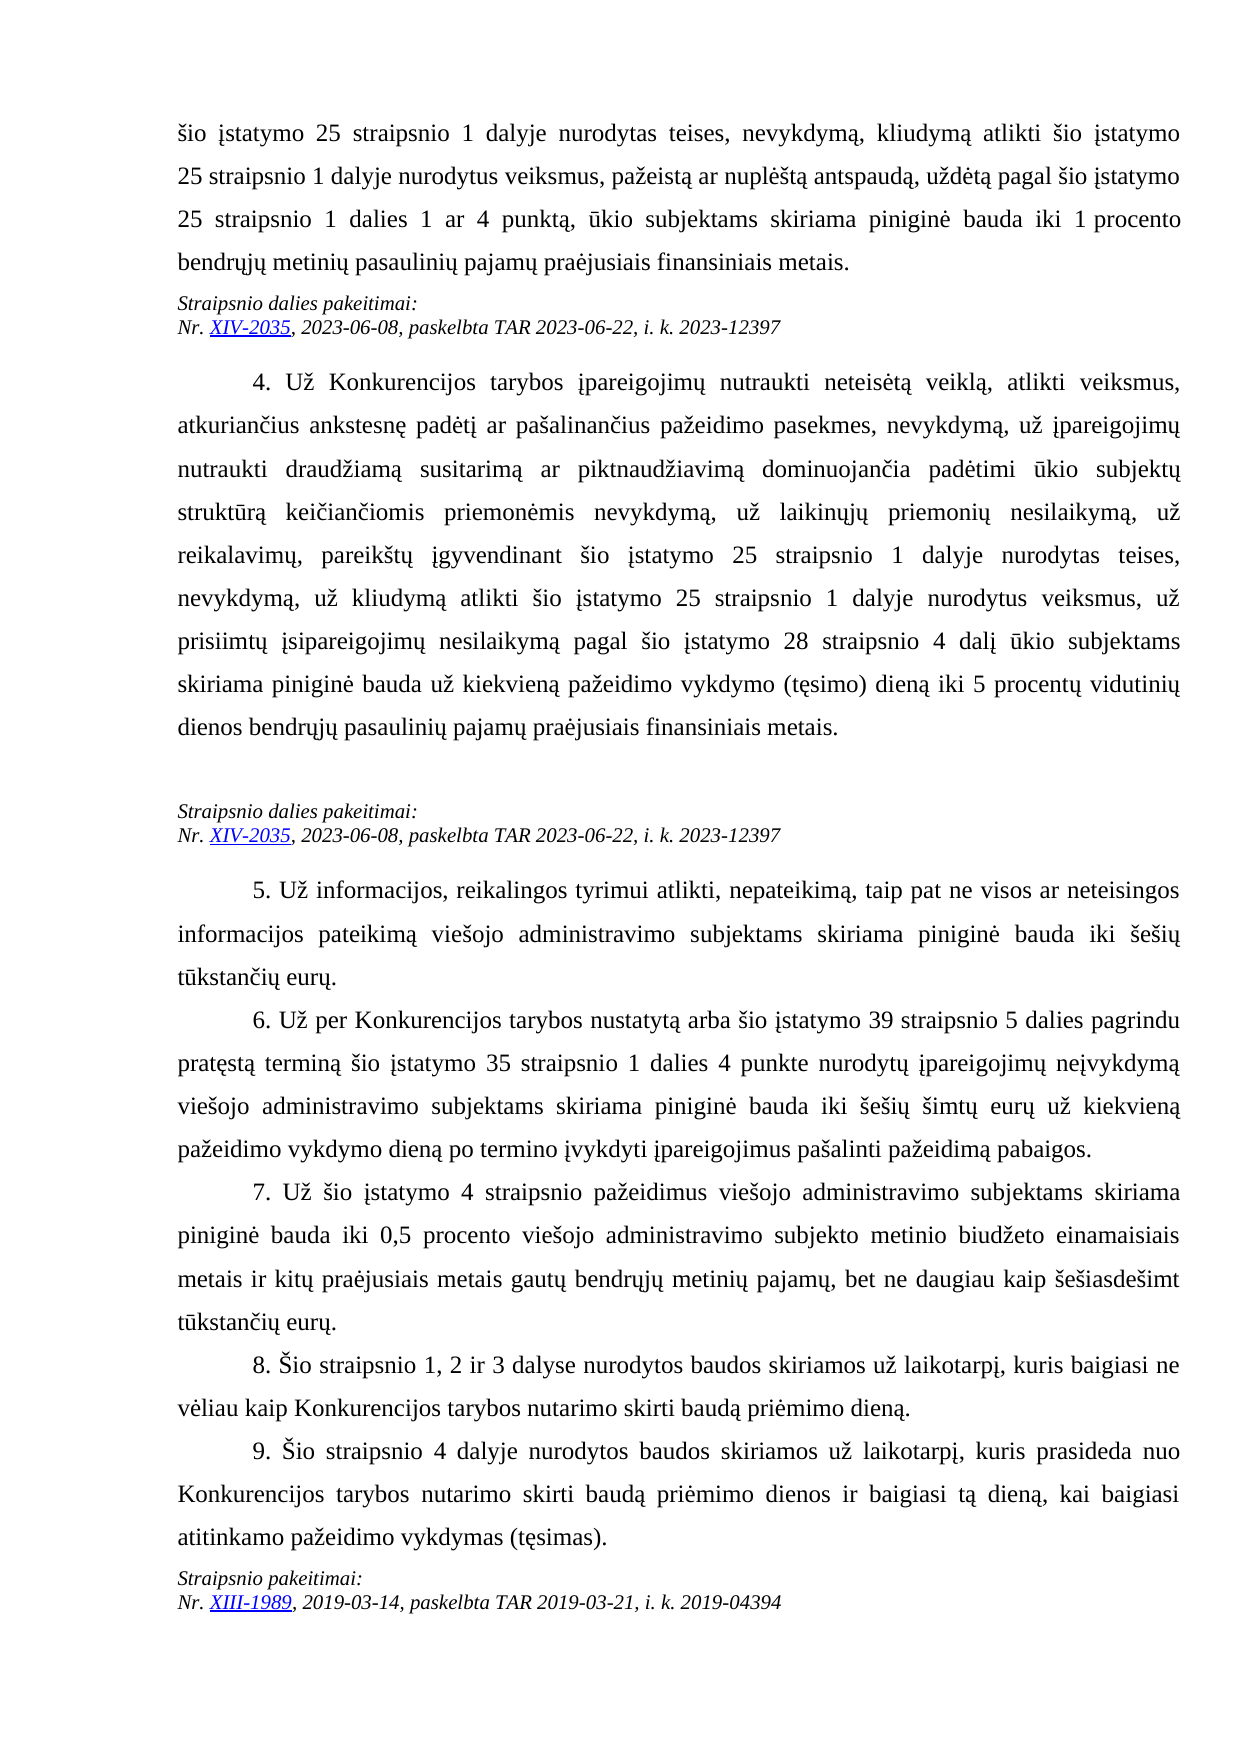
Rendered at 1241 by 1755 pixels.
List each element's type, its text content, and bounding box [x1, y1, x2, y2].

text Nr. XIV-2035, 2023-06-08, paskelbta TAR 2023-06-22, i. k. 2023-12397 [177, 315, 1181, 339]
text 4. Už Konkurencijos tarybos įpareigojimų nutraukti neteisėtą veiklą, atlikti veiksmus, atkuriančius ankstesnę padėtį ar pašalinančius pažeidimo pasekmes, nevykdymą, už įpareigojimų nutraukti draudžiamą susitarimą ar piktnaudžiavimą dominuojančia padėtimi ūkio subjektų struktūrą keičiančiomis priemonėmis nevykdymą, už laikinųjų priemonių nesilaikymą, už reikalavimų, pareikštų įgyvendinant šio įstatymo 25 straipsnio 1 dalyje nurodytas teises, nevykdymą, už kliudymą atlikti šio įstatymo 25 straipsnio 1 dalyje nurodytus veiksmus, už prisiimtų įsipareigojimų nesilaikymą pagal šio įstatymo 28 straipsnio 4 dalį ūkio subjektams skiriama piniginė bauda už kiekvieną pažeidimo vykdymo (tęsimo) dieną iki 5 procentų vidutinių dienos bendrųjų pasaulinių pajamų praėjusiais finansiniais metais. [177, 367, 1181, 741]
text šio įstatymo 25 straipsnio 1 dalyje nurodytas teises, nevykdymą, kliudymą atlikti šio įstatymo 25 straipsnio 1 dalyje nurodytus veiksmus, pažeistą ar nuplėštą antspaudą, uždėtą pagal šio įstatymo 25 straipsnio 1 dalies 1 ar 4 punktą, ūkio subjektams skiriama piniginė bauda iki 1 procento bendrųjų metinių pasaulinių pajamų praėjusiais finansiniais metais. [177, 118, 1181, 276]
text 5. Už informacijos, reikalingos tyrimui atlikti, nepateikimą, taip pat ne visos ar neteisingos informacijos pateikimą viešojo administravimo subjektams skiriama piniginė bauda iki šešių tūkstančių eurų. [177, 876, 1181, 991]
text 9. Šio straipsnio 4 dalyje nurodytos baudos skiriamos už laikotarpį, kuris prasideda nuo Konkurencijos tarybos nutarimo skirti baudą priėmimo dienos ir baigiasi tą dieną, kai baigiasi atitinkamo pažeidimo vykdymas (tęsimas). [177, 1436, 1181, 1551]
text Straipsnio dalies pakeitimai: [177, 291, 1181, 315]
text Straipsnio pakeitimai: [177, 1566, 1181, 1590]
text Nr. XIII-1989, 2019-03-14, paskelbta TAR 2019-03-21, i. k. 2019-04394 [177, 1590, 1181, 1614]
text 7. Už šio įstatymo 4 straipsnio pažeidimus viešojo administravimo subjektams skiriama piniginė bauda iki 0,5 procento viešojo administravimo subjekto metinio biudžeto einamaisiais metais ir kitų praėjusiais metais gautų bendrųjų metinių pajamų, bet ne daugiau kaip šešiasdešimt tūkstančių eurų. [177, 1177, 1181, 1336]
text 8. Šio straipsnio 1, 2 ir 3 dalyse nurodytos baudos skiriamos už laikotarpį, kuris baigiasi ne vėliau kaip Konkurencijos tarybos nutarimo skirti baudą priėmimo dieną. [177, 1350, 1181, 1422]
text Straipsnio dalies pakeitimai: [177, 799, 1181, 823]
text Nr. XIV-2035, 2023-06-08, paskelbta TAR 2023-06-22, i. k. 2023-12397 [177, 823, 1181, 847]
text 6. Už per Konkurencijos tarybos nustatytą arba šio įstatymo 39 straipsnio 5 dalies pagrindu pratęstą terminą šio įstatymo 35 straipsnio 1 dalies 4 punkte nurodytų įpareigojimų neįvykdymą viešojo administravimo subjektams skiriama piniginė bauda iki šešių šimtų eurų už kiekvieną pažeidimo vykdymo dieną po termino įvykdyti įpareigojimus pašalinti pažeidimą pabaigos. [177, 1005, 1181, 1163]
